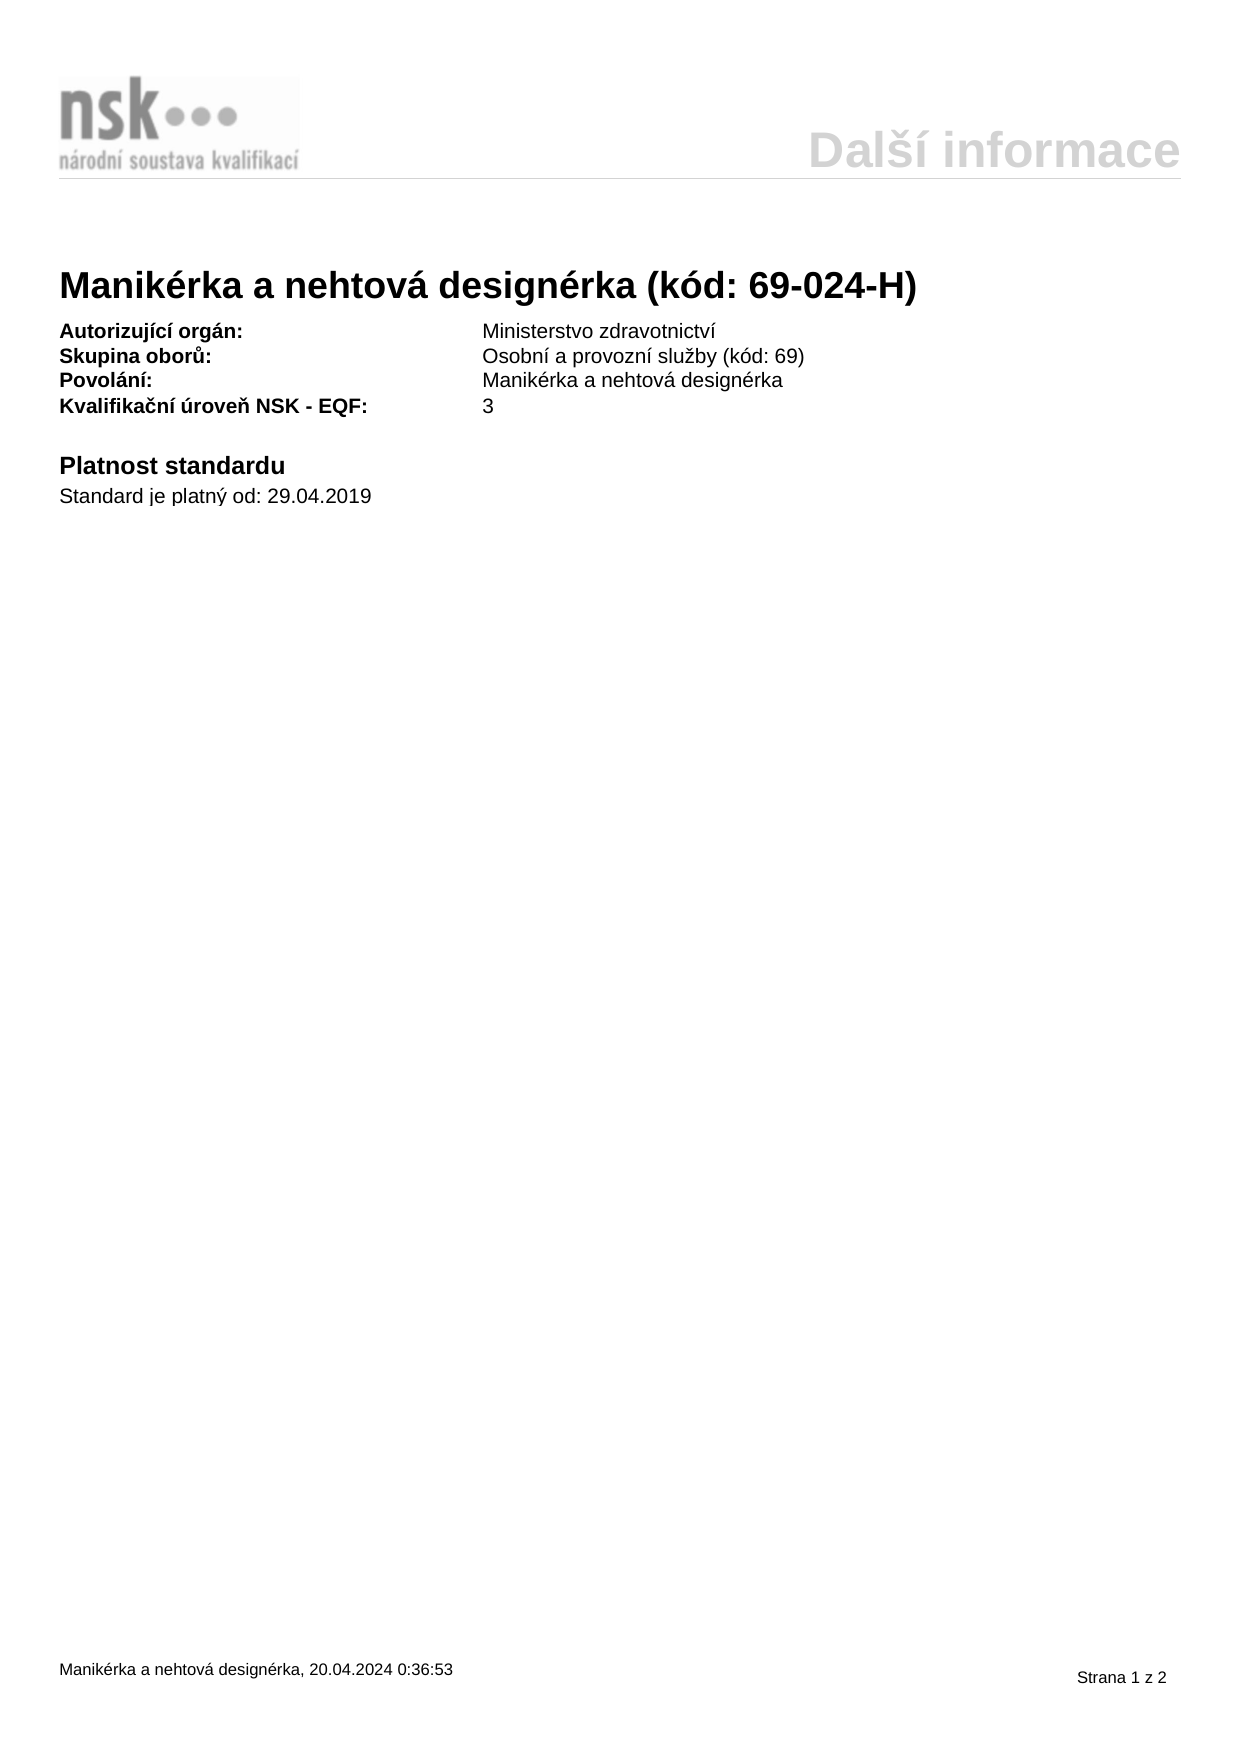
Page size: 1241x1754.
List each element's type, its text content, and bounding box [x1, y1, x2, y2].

table_cell Kvalifikační úroveň NSK - EQF: [59, 394, 482, 417]
table_cell [482, 418, 619, 447]
table_cell [619, 307, 627, 319]
table_cell 3 [482, 394, 1181, 417]
table_cell [119, 172, 482, 178]
table_cell [627, 418, 861, 447]
table_cell [59, 179, 1181, 196]
table_cell [59, 1106, 119, 1383]
table_cell [119, 196, 482, 224]
table_cell [119, 418, 482, 447]
table_cell Platnost standardu [59, 448, 1181, 483]
table_cell [482, 506, 619, 806]
table_cell [119, 806, 482, 1106]
table_cell Skupina oborů: [59, 344, 482, 368]
table_cell Autorizující orgán: [59, 319, 482, 343]
table_cell [59, 506, 119, 806]
table_cell [1167, 1106, 1181, 1383]
table_cell [627, 196, 861, 224]
table_cell Povolání: [59, 368, 482, 392]
table_cell [861, 1384, 1167, 1659]
table_cell Standard je platný od: 29.04.2019 [59, 484, 1181, 506]
table_cell [861, 1106, 1167, 1383]
table_cell [619, 172, 627, 178]
table_cell [59, 172, 119, 178]
table_cell [482, 1106, 619, 1383]
table_cell [1167, 1660, 1181, 1696]
table_cell [619, 1384, 627, 1659]
table_cell [59, 1384, 119, 1659]
table_cell [627, 307, 861, 319]
table_cell [119, 307, 482, 319]
table_cell [482, 307, 619, 319]
table_cell [59, 307, 119, 319]
table_cell [627, 1384, 861, 1659]
table_cell [619, 196, 627, 224]
table_cell [861, 506, 1167, 806]
table_cell [59, 196, 119, 224]
table_cell [119, 1106, 482, 1383]
table_cell [1167, 307, 1181, 319]
table_cell [1167, 418, 1181, 447]
table_cell [1167, 806, 1181, 1106]
picture [58, 59, 620, 172]
table_cell Ministerstvo zdravotnictví [482, 319, 1181, 344]
table_cell [482, 806, 619, 1106]
table_cell [627, 806, 861, 1106]
table_cell [1167, 1384, 1181, 1659]
table_cell [1167, 506, 1181, 806]
table_cell [482, 172, 619, 178]
table_cell [619, 418, 627, 447]
table_cell [861, 418, 1167, 447]
table_cell [59, 806, 119, 1106]
table_header [620, 59, 627, 172]
table_cell Osobní a provozní služby (kód: 69) [482, 344, 1181, 368]
table_header Další informace [627, 59, 1181, 178]
table_cell [627, 1106, 861, 1383]
table_cell [482, 196, 619, 224]
table_cell [861, 307, 1167, 319]
table_cell Strana 1 z 2 [861, 1660, 1167, 1696]
table_cell [119, 506, 482, 806]
table_cell [861, 196, 1167, 224]
table_cell [627, 506, 861, 806]
table_cell [1167, 196, 1181, 224]
table_cell [619, 1106, 627, 1383]
table_cell [619, 506, 627, 806]
table_cell Manikérka a nehtová designérka (kód: 69-024-H) [59, 224, 1181, 307]
table_cell Manikérka a nehtová designérka, 20.04.2024 0:36:53 [59, 1660, 861, 1696]
table_cell Manikérka a nehtová designérka [482, 368, 1181, 393]
table_cell [861, 806, 1167, 1106]
table_cell [119, 1384, 482, 1659]
table_cell [59, 418, 119, 447]
table_cell [619, 806, 627, 1106]
table_cell [482, 1384, 619, 1659]
